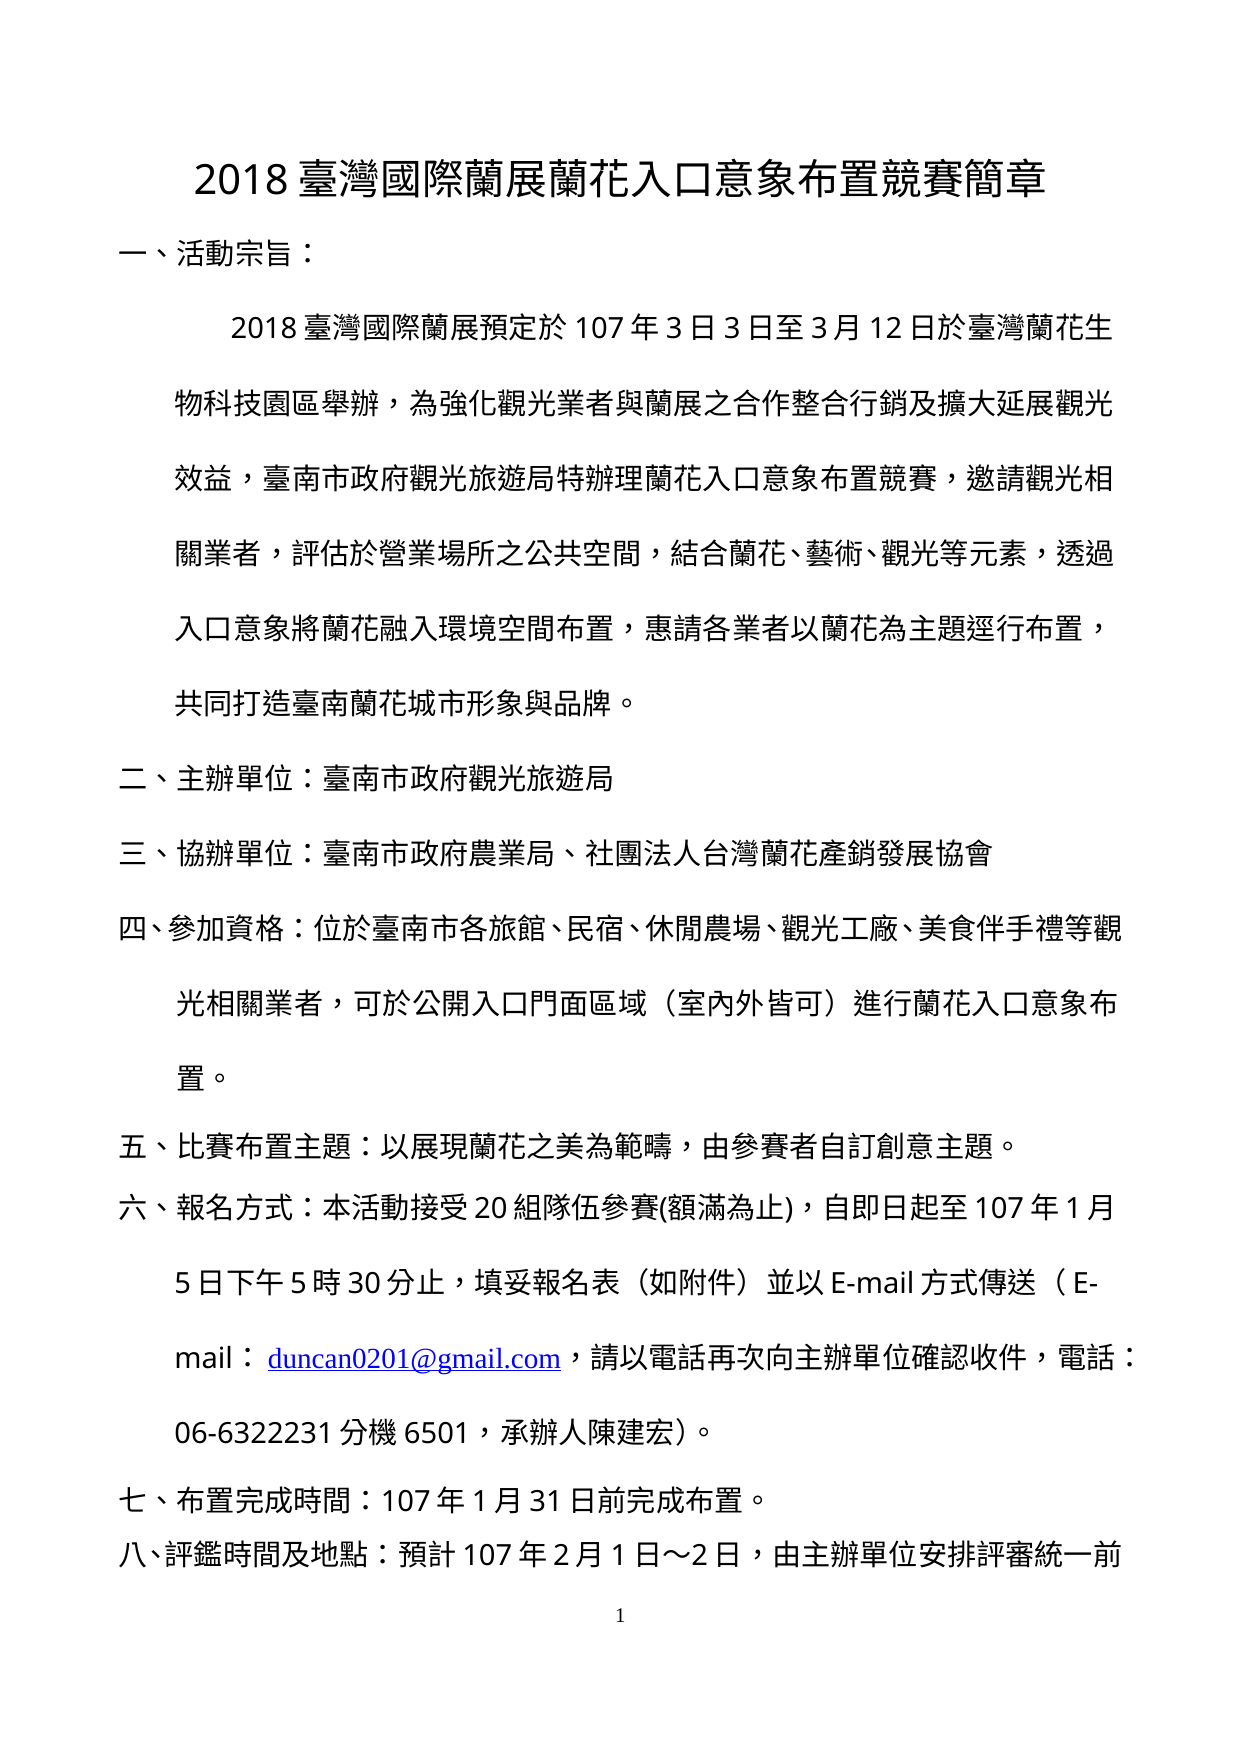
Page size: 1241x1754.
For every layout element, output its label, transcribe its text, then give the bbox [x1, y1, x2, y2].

text 六、報名方式：本活動接受20組隊伍參賽(額滿為止)，自即日起至107年1月5日下午5時30分止，填妥報名表（如附件）並以E-mail方式傳送（ E-mail： duncan0201@gmail.com，請以電話再次向主辦單位確認收件，電話：06-6322231分機6501，承辦人陳建宏）。 [118, 1168, 1122, 1468]
text 二、主辦單位：臺南市政府觀光旅遊局 [118, 739, 1122, 814]
text 一、活動宗旨： [118, 214, 1122, 289]
text 五、比賽布置主題：以展現蘭花之美為範疇，由參賽者自訂創意主題。 [118, 1114, 1122, 1168]
text 三、協辦單位：臺南市政府農業局、社團法人台灣蘭花產銷發展協會 [118, 814, 1122, 889]
text 七、布置完成時間：107年1月31日前完成布置。 [118, 1468, 1122, 1522]
text 2018臺灣國際蘭展蘭花入口意象布置競賽簡章 [118, 139, 1122, 214]
text 四、參加資格：位於臺南市各旅館、民宿、休閒農場、觀光工廠、美食伴手禮等觀光相關業者，可於公開入口門面區域（室內外皆可）進行蘭花入口意象布置。 [118, 889, 1122, 1114]
text 八、評鑑時間及地點：預計107年2月1日～2日，由主辦單位安排評審統一前 [118, 1522, 1122, 1576]
text 2018臺灣國際蘭展預定於107年3日3日至3月12日於臺灣蘭花生物科技園區舉辦，為強化觀光業者與蘭展之合作整合行銷及擴大延展觀光效益，臺南市政府觀光旅遊局特辦理蘭花入口意象布置競賽，邀請觀光相關業者，評估於營業場所之公共空間，結合蘭花、藝術、觀光等元素，透過入口意象將蘭花融入環境空間布置，惠請各業者以蘭花為主題逕行布置，共同打造臺南蘭花城市形象與品牌。 [174, 289, 1115, 739]
